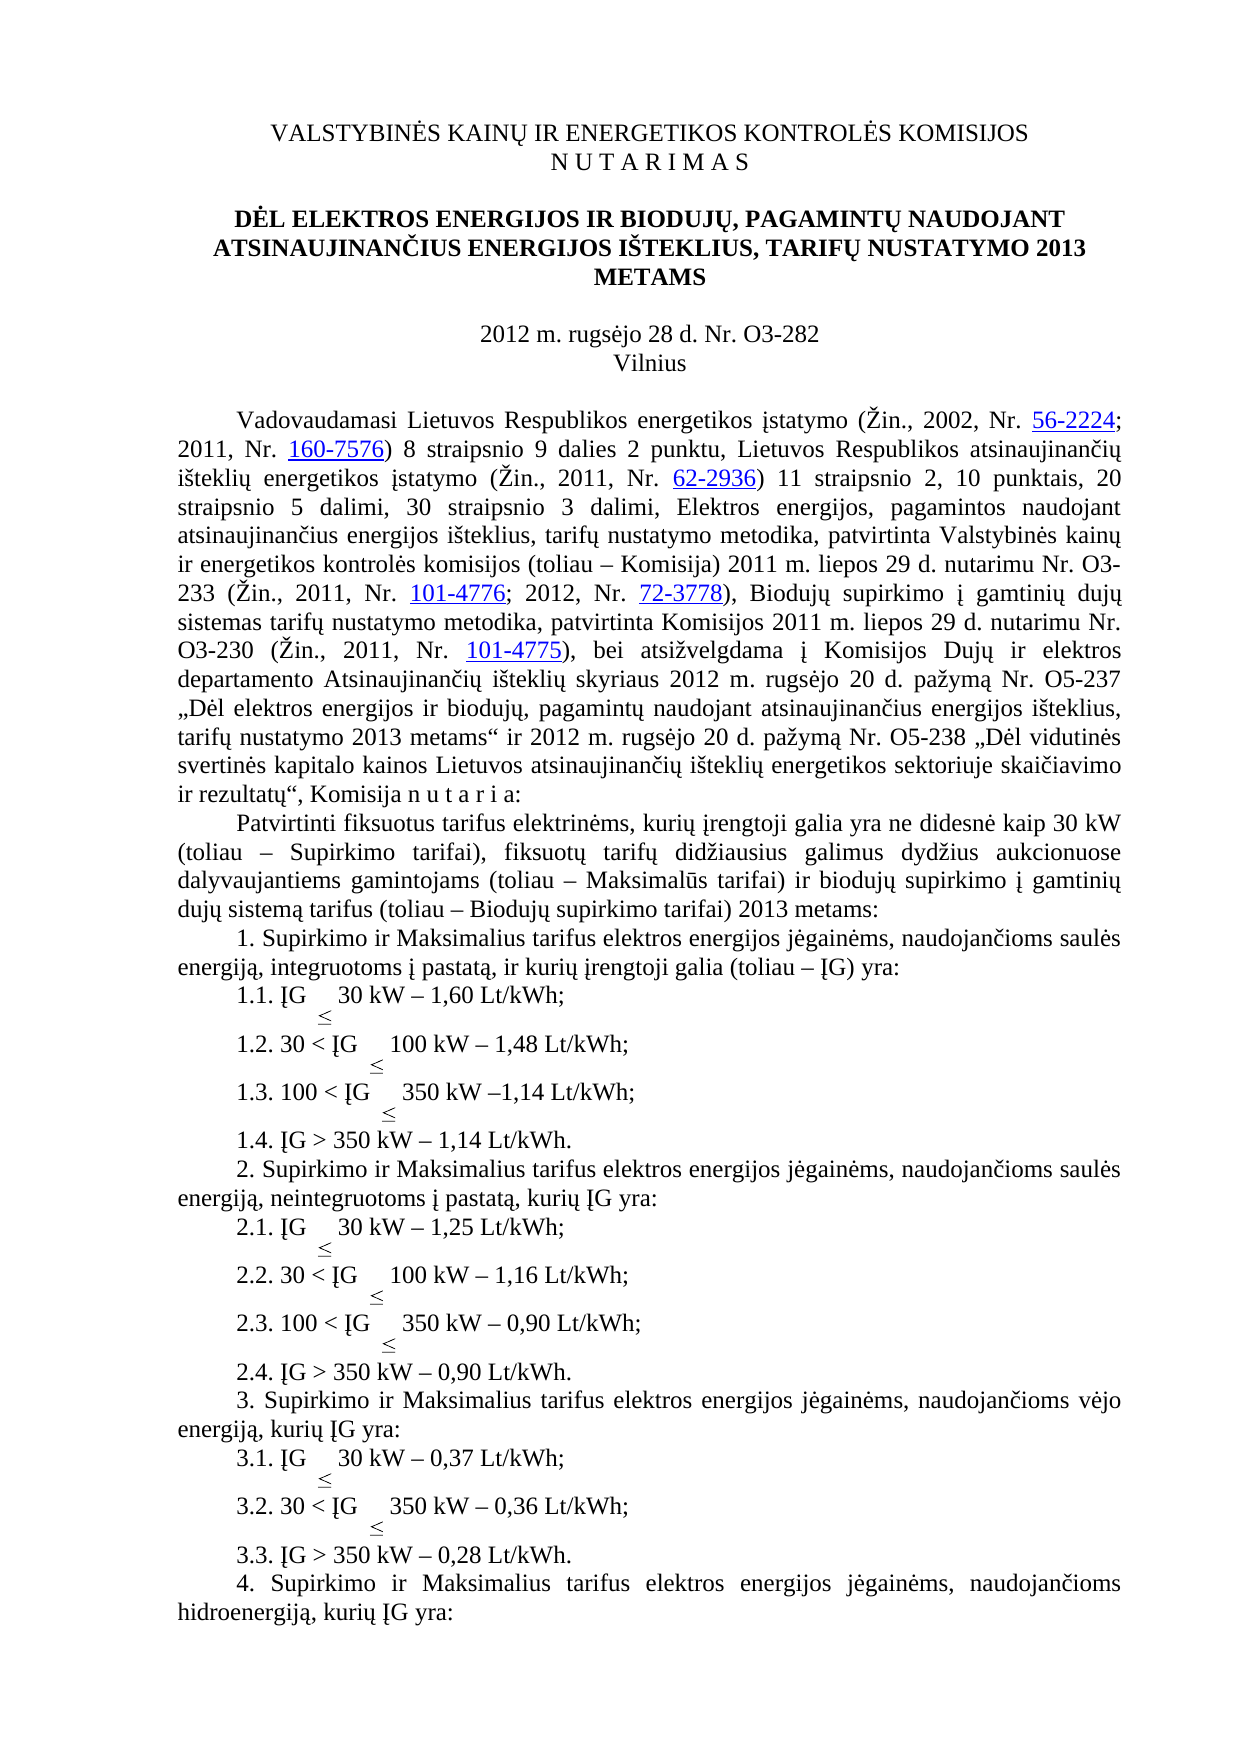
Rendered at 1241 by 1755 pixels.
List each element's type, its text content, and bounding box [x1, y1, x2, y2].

text 2.4. ĮG > 350 kW – 0,90 Lt/kWh. [177, 1357, 1122, 1386]
text VALSTYBINĖS KAINŲ IR ENERGETIKOS KONTROLĖS KOMISIJOS [177, 118, 1122, 147]
text 1. Supirkimo ir Maksimalius tarifus elektros energijos jėgainėms, naudojančioms saulės energiją, integruotoms į pastatą, ir kurių įrengtoji galia (toliau – ĮG) yra: [177, 923, 1122, 981]
text 1.4. ĮG > 350 kW – 1,14 Lt/kWh. [177, 1126, 1122, 1154]
text 2.2. 30 < ĮG <= 100 kW – 1,16 Lt/kWh; [177, 1260, 1122, 1308]
text 3. Supirkimo ir Maksimalius tarifus elektros energijos jėgainėms, naudojančioms vėjo energiją, kurių ĮG yra: [177, 1386, 1122, 1443]
text 3.3. ĮG > 350 kW – 0,28 Lt/kWh. [177, 1540, 1122, 1568]
text 4. Supirkimo ir Maksimalius tarifus elektros energijos jėgainėms, naudojančioms hidroenergiją, kurių ĮG yra: [177, 1568, 1122, 1626]
text 3.2. 30 < ĮG <= 350 kW – 0,36 Lt/kWh; [177, 1491, 1122, 1540]
text 2.1. ĮG <= 30 kW – 1,25 Lt/kWh; [177, 1212, 1122, 1260]
text 2012 m. rugsėjo 28 d. Nr. O3-282 [177, 319, 1122, 348]
text Patvirtinti fiksuotus tarifus elektrinėms, kurių įrengtoji galia yra ne didesnė kaip 30 kW (toliau – Supirkimo tarifai), fiksuotų tarifų didžiausius galimus dydžius aukcionuose dalyvaujantiems gamintojams (toliau – Maksimalūs tarifai) ir biodujų supirkimo į gamtinių dujų sistemą tarifus (toliau – Biodujų supirkimo tarifai) 2013 metams: [177, 808, 1122, 923]
text Vilnius [177, 348, 1122, 377]
text Vadovaudamasi Lietuvos Respublikos energetikos įstatymo (Žin., 2002, Nr. 56-2224; 2011, Nr. 160-7576) 8 straipsnio 9 dalies 2 punktu, Lietuvos Respublikos atsinaujinančių išteklių energetikos įstatymo (Žin., 2011, Nr. 62-2936) 11 straipsnio 2, 10 punktais, 20 straipsnio 5 dalimi, 30 straipsnio 3 dalimi, Elektros energijos, pagamintos naudojant atsinaujinančius energijos išteklius, tarifų nustatymo metodika, patvirtinta Valstybinės kainų ir energetikos kontrolės komisijos (toliau – Komisija) 2011 m. liepos 29 d. nutarimu Nr. O3-233 (Žin., 2011, Nr. 101-4776; 2012, Nr. 72-3778), Biodujų supirkimo į gamtinių dujų sistemas tarifų nustatymo metodika, patvirtinta Komisijos 2011 m. liepos 29 d. nutarimu Nr. O3-230 (Žin., 2011, Nr. 101-4775), bei atsižvelgdama į Komisijos Dujų ir elektros departamento Atsinaujinančių išteklių skyriaus 2012 m. rugsėjo 20 d. pažymą Nr. O5-237 „Dėl elektros energijos ir biodujų, pagamintų naudojant atsinaujinančius energijos išteklius, tarifų nustatymo 2013 metams“ ir 2012 m. rugsėjo 20 d. pažymą Nr. O5-238 „Dėl vidutinės svertinės kapitalo kainos Lietuvos atsinaujinančių išteklių energetikos sektoriuje skaičiavimo ir rezultatų“, Komisija n u t a r i a: [177, 406, 1122, 808]
text 2. Supirkimo ir Maksimalius tarifus elektros energijos jėgainėms, naudojančioms saulės energiją, neintegruotoms į pastatą, kurių ĮG yra: [177, 1154, 1122, 1212]
text 2.3. 100 < ĮG <= 350 kW – 0,90 Lt/kWh; [177, 1308, 1122, 1357]
text N U T A R I M A S [177, 147, 1122, 176]
text 1.1. ĮG <= 30 kW – 1,60 Lt/kWh; [177, 981, 1122, 1029]
text dėl ELEKTROS ENERGIJOS ir biodujų, pagamintų naudojant atsinaujinančius energijos išteklius, tarifų nustatymo 2013 metams [177, 204, 1122, 291]
text 1.3. 100 < ĮG <= 350 kW –1,14 Lt/kWh; [177, 1077, 1122, 1126]
text 1.2. 30 < ĮG <= 100 kW – 1,48 Lt/kWh; [177, 1029, 1122, 1077]
text 3.1. ĮG <= 30 kW – 0,37 Lt/kWh; [177, 1443, 1122, 1491]
